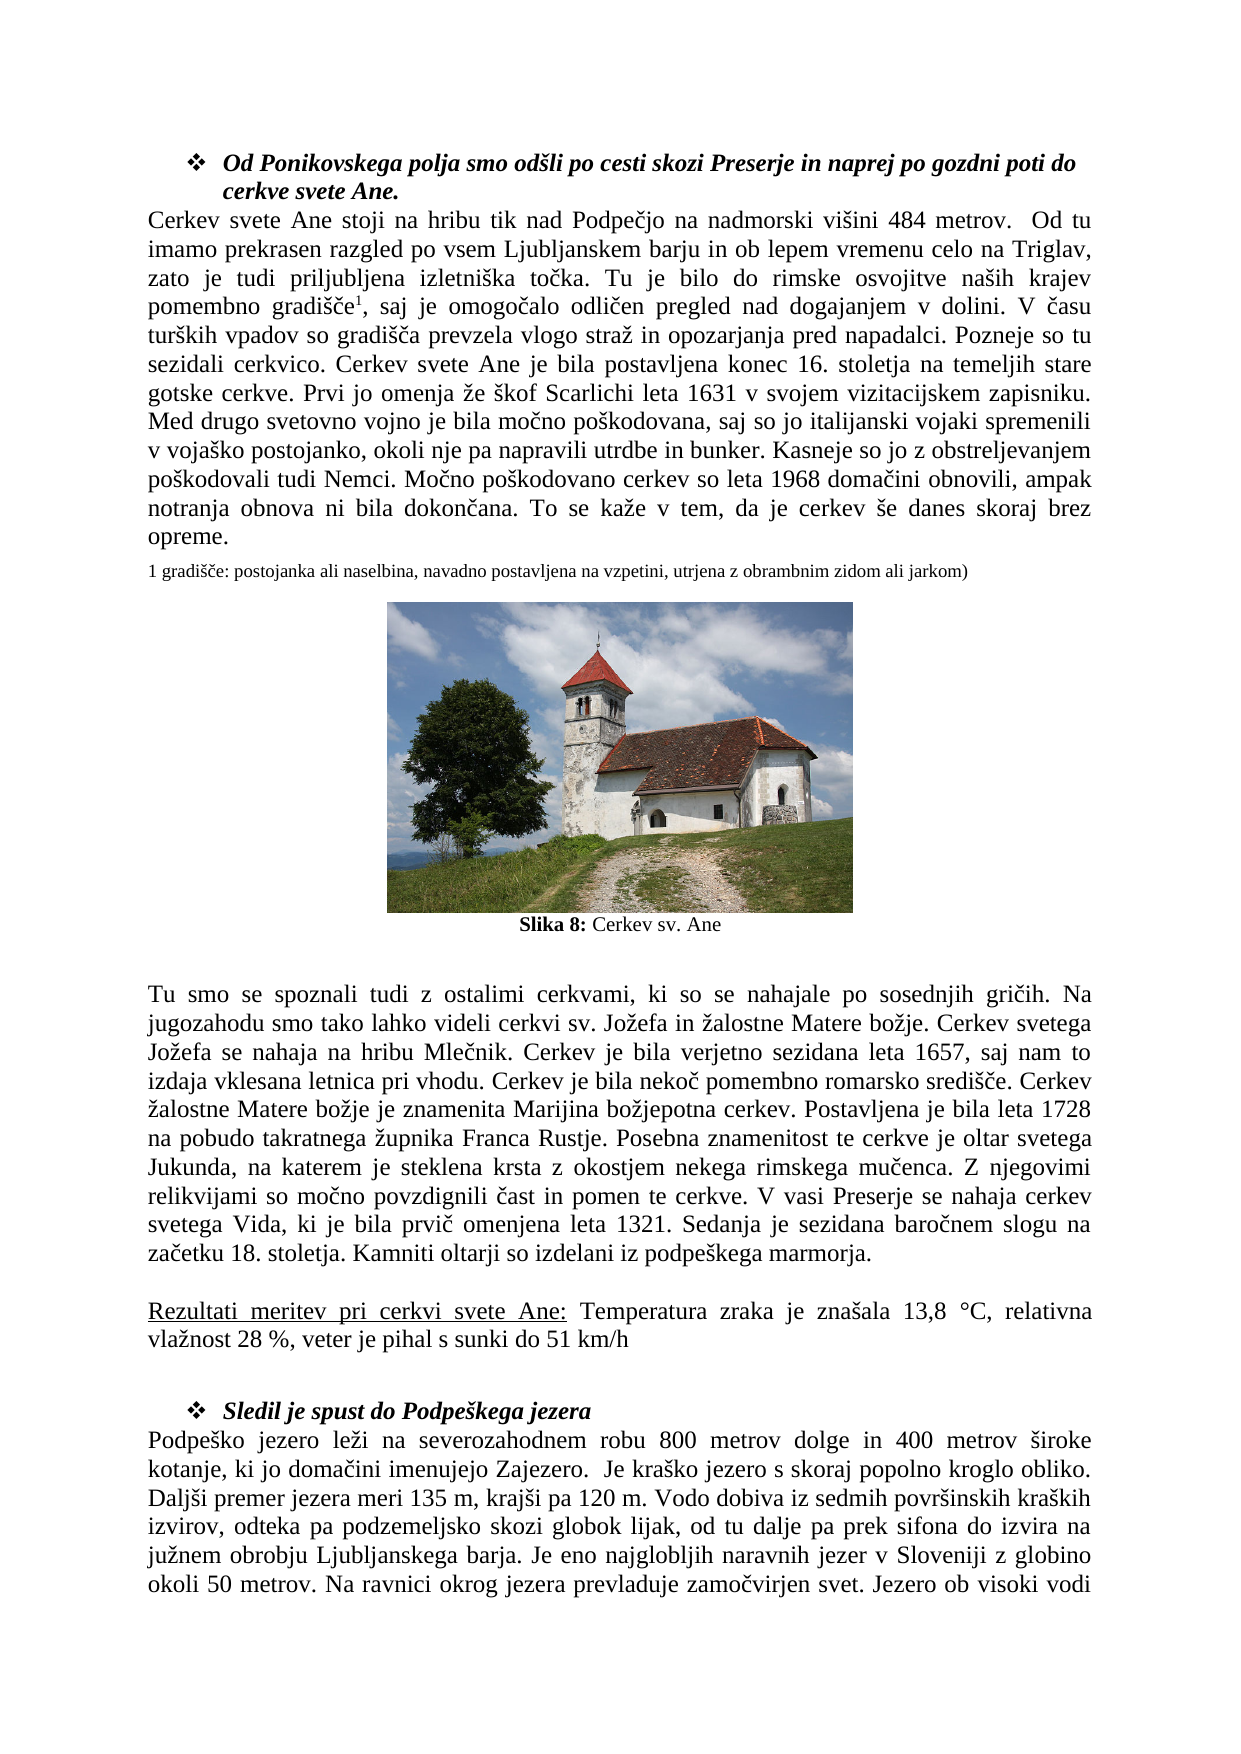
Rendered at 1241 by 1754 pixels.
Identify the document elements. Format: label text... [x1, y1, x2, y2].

text Podpeško jezero leži na severozahodnem robu 800 metrov dolge in 400 metrov široke kotanje, ki jo domačini imenujejo Zajezero. Je kraško jezero s skoraj popolno kroglo obliko. Daljši premer jezera meri 135 m, krajši pa 120 m. Vodo dobiva iz sedmih površinskih kraških izvirov, odteka pa podzemeljsko skozi globok lijak, od tu dalje pa prek sifona do izvira na južnem obrobju Ljubljanskega barja. Je eno najglobljih naravnih jezer v Sloveniji z globino okoli 50 metrov. Na ravnici okrog jezera prevladuje zamočvirjen svet. Jezero ob visoki vodi [148, 1425, 1093, 1598]
picture [387, 602, 853, 913]
list Sledil je spust do Podpeškega jezera [185, 1396, 1093, 1425]
list Od Ponikovskega polja smo odšli po cesti skozi Preserje in naprej po gozdni poti do cerkve svete Ane. [185, 148, 1093, 205]
text Tu smo se spoznali tudi z ostalimi cerkvami, ki so se nahajale po sosednjih gričih. Na jugozahodu smo tako lahko videli cerkvi sv. Jožefa in žalostne Matere božje. Cerkev svetega Jožefa se nahaja na hribu Mlečnik. Cerkev je bila verjetno sezidana leta 1657, saj nam to izdaja vklesana letnica pri vhodu. Cerkev je bila nekoč pomembno romarsko središče. Cerkev žalostne Matere božje je znamenita Marijina božjepotna cerkev. Postavljena je bila leta 1728 na pobudo takratnega župnika Franca Rustje. Posebna znamenitost te cerkve je oltar svetega Jukunda, na katerem je steklena krsta z okostjem nekega rimskega mučenca. Z njegovimi relikvijami so močno povzdignili čast in pomen te cerkve. V vasi Preserje se nahaja cerkev svetega Vida, ki je bila prvič omenjena leta 1321. Sedanja je sezidana baročnem slogu na začetku 18. stoletja. Kamniti oltarji so izdelani iz podpeškega marmorja. [148, 979, 1093, 1267]
text Rezultati meritev pri cerkvi svete Ane: Temperatura zraka je znašala 13,8 °C, relativna vlažnost 28 %, veter je pihal s sunki do 51 km/h [148, 1296, 1093, 1353]
text Cerkev svete Ane stoji na hribu tik nad Podpečjo na nadmorski višini 484 metrov. Od tu imamo prekrasen razgled po vsem Ljubljanskem barju in ob lepem vremenu celo na Triglav, zato je tudi priljubljena izletniška točka. Tu je bilo do rimske osvojitve naših krajev pomembno gradišče1, saj je omogočalo odličen pregled nad dogajanjem v dolini. V času turških vpadov so gradišča prevzela vlogo straž in opozarjanja pred napadalci. Pozneje so tu sezidali cerkvico. Cerkev svete Ane je bila postavljena konec 16. stoletja na temeljih stare gotske cerkve. Prvi jo omenja že škof Scarlichi leta 1631 v svojem vizitacijskem zapisniku. Med drugo svetovno vojno je bila močno poškodovana, saj so jo italijanski vojaki spremenili v vojaško postojanko, okoli nje pa napravili utrdbe in bunker. Kasneje so jo z obstreljevanjem poškodovali tudi Nemci. Močno poškodovano cerkev so leta 1968 domačini obnovili, ampak notranja obnova ni bila dokončana. To se kaže v tem, da je cerkev še danes skoraj brez opreme. [148, 205, 1093, 550]
text Slika 8: Cerkev sv. Ane [148, 912, 1093, 936]
text 1 gradišče: postojanka ali naselbina, navadno postavljena na vzpetini, utrjena z obrambnim zidom ali jarkom) [148, 560, 1093, 581]
